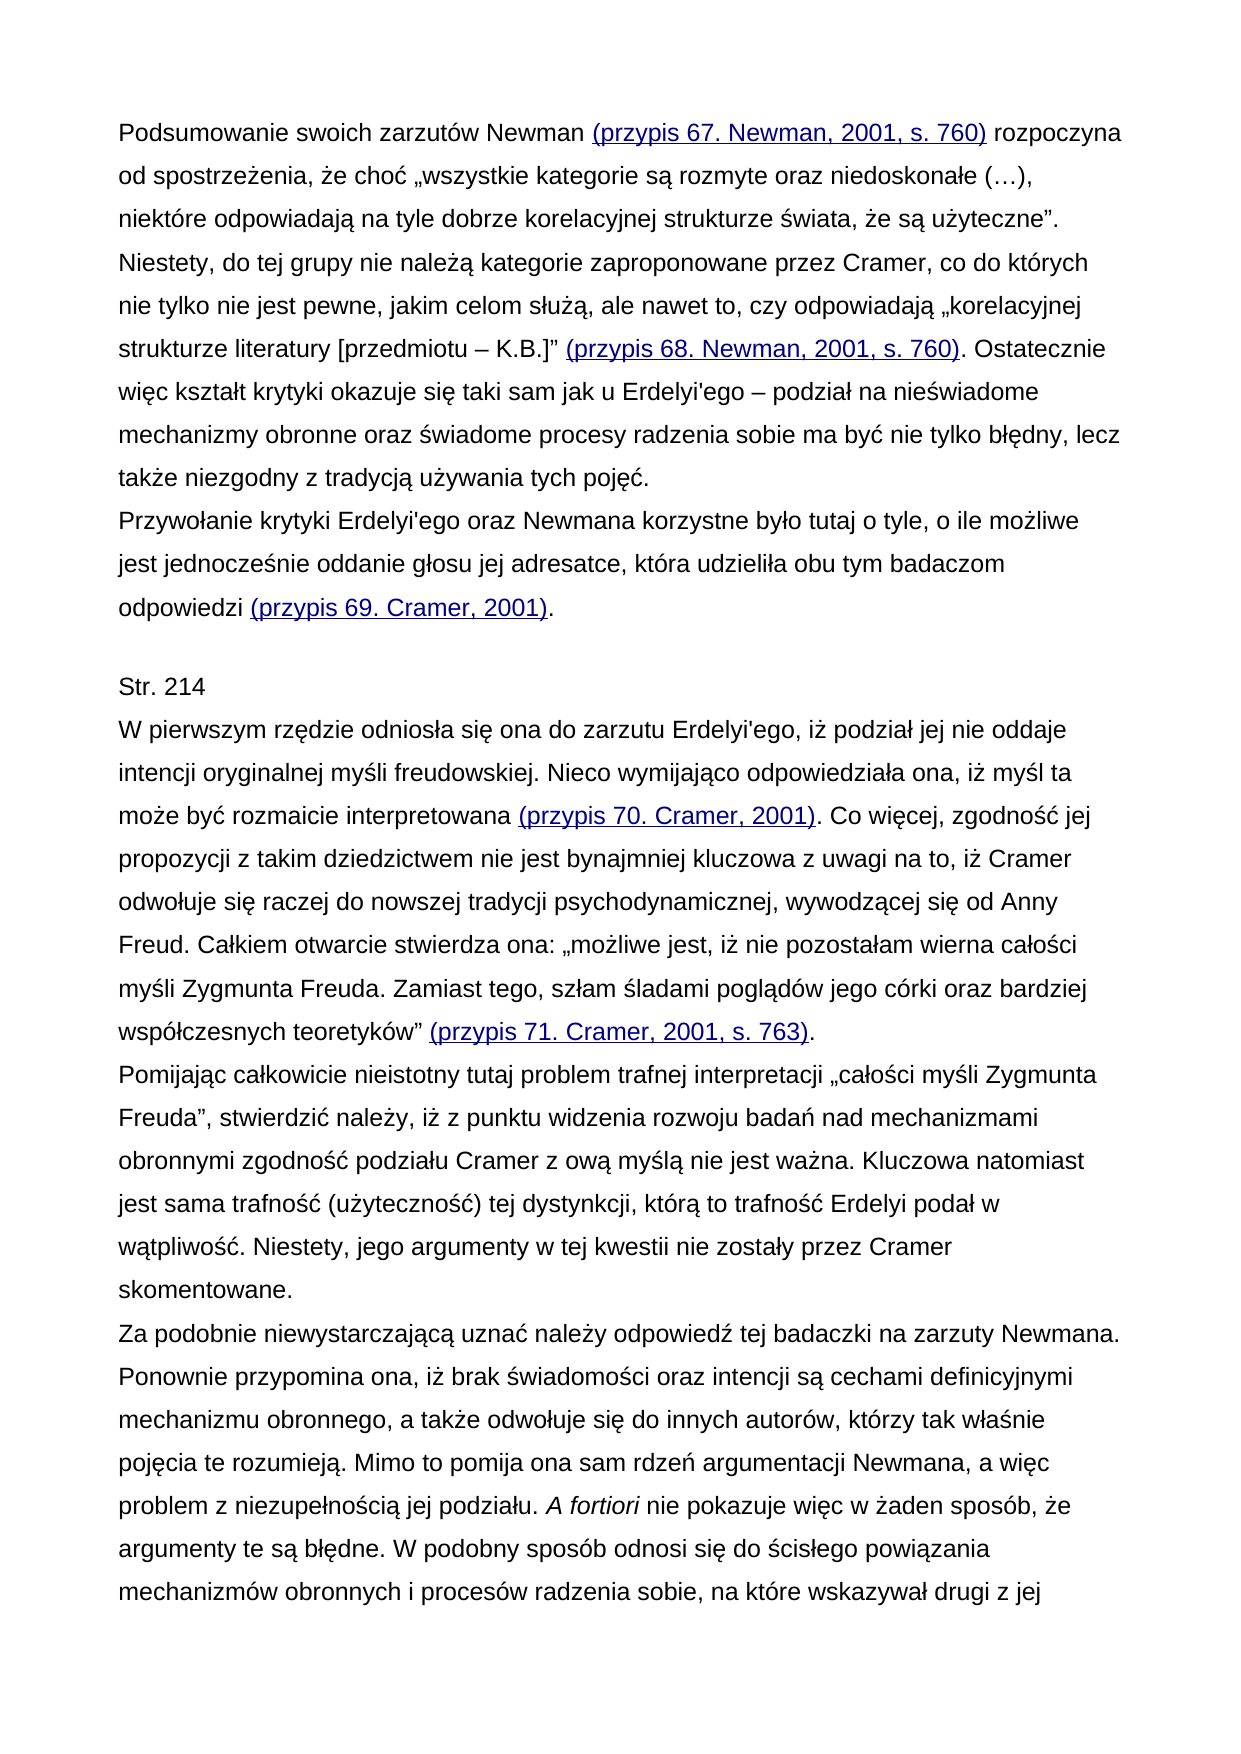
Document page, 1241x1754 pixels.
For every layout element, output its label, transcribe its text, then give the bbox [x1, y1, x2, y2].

text Pomijając całkowicie nieistotny tutaj problem trafnej interpretacji „całości myśli Zygmunta Freuda”, stwierdzić należy, iż z punktu widzenia rozwoju badań nad mechanizmami obronnymi zgodność podziału Cramer z ową myślą nie jest ważna. Kluczowa natomiast jest sama trafność (użyteczność) tej dystynkcji, którą to trafność Erdelyi podał w wątpliwość. Niestety, jego argumenty w tej kwestii nie zostały przez Cramer skomentowane. [118, 1060, 1122, 1304]
text Str. 214 [118, 672, 1122, 700]
text W pierwszym rzędzie odniosła się ona do zarzutu Erdelyi'ego, iż podział jej nie oddaje intencji oryginalnej myśli freudowskiej. Nieco wymijająco odpowiedziała ona, iż myśl ta może być rozmaicie interpretowana (przypis 70. Cramer, 2001). Co więcej, zgodność jej propozycji z takim dziedzictwem nie jest bynajmniej kluczowa z uwagi na to, iż Cramer odwołuje się raczej do nowszej tradycji psychodynamicznej, wywodzącej się od Anny Freud. Całkiem otwarcie stwierdza ona: „możliwe jest, iż nie pozostałam wierna całości myśli Zygmunta Freuda. Zamiast tego, szłam śladami poglądów jego córki oraz bardziej współczesnych teoretyków” (przypis 71. Cramer, 2001, s. 763). [118, 715, 1122, 1045]
text Przywołanie krytyki Erdelyi'ego oraz Newmana korzystne było tutaj o tyle, o ile możliwe jest jednocześnie oddanie głosu jej adresatce, która udzieliła obu tym badaczom odpowiedzi (przypis 69. Cramer, 2001). [118, 506, 1122, 621]
text Podsumowanie swoich zarzutów Newman (przypis 67. Newman, 2001, s. 760) rozpoczyna od spostrzeżenia, że choć „wszystkie kategorie są rozmyte oraz niedoskonałe (…), niektóre odpowiadają na tyle dobrze korelacyjnej strukturze świata, że są użyteczne”. Niestety, do tej grupy nie należą kategorie zaproponowane przez Cramer, co do których nie tylko nie jest pewne, jakim celom służą, ale nawet to, czy odpowiadają „korelacyjnej strukturze literatury [przedmiotu – K.B.]” (przypis 68. Newman, 2001, s. 760). Ostatecznie więc kształt krytyki okazuje się taki sam jak u Erdelyi'ego – podział na nieświadome mechanizmy obronne oraz świadome procesy radzenia sobie ma być nie tylko błędny, lecz także niezgodny z tradycją używania tych pojęć. [118, 118, 1122, 492]
text Za podobnie niewystarczającą uznać należy odpowiedź tej badaczki na zarzuty Newmana. Ponownie przypomina ona, iż brak świadomości oraz intencji są cechami definicyjnymi mechanizmu obronnego, a także odwołuje się do innych autorów, którzy tak właśnie pojęcia te rozumieją. Mimo to pomija ona sam rdzeń argumentacji Newmana, a więc problem z niezupełnością jej podziału. A fortiori nie pokazuje więc w żaden sposób, że argumenty te są błędne. W podobny sposób odnosi się do ścisłego powiązania mechanizmów obronnych i procesów radzenia sobie, na które wskazywał drugi z jej [118, 1318, 1122, 1606]
